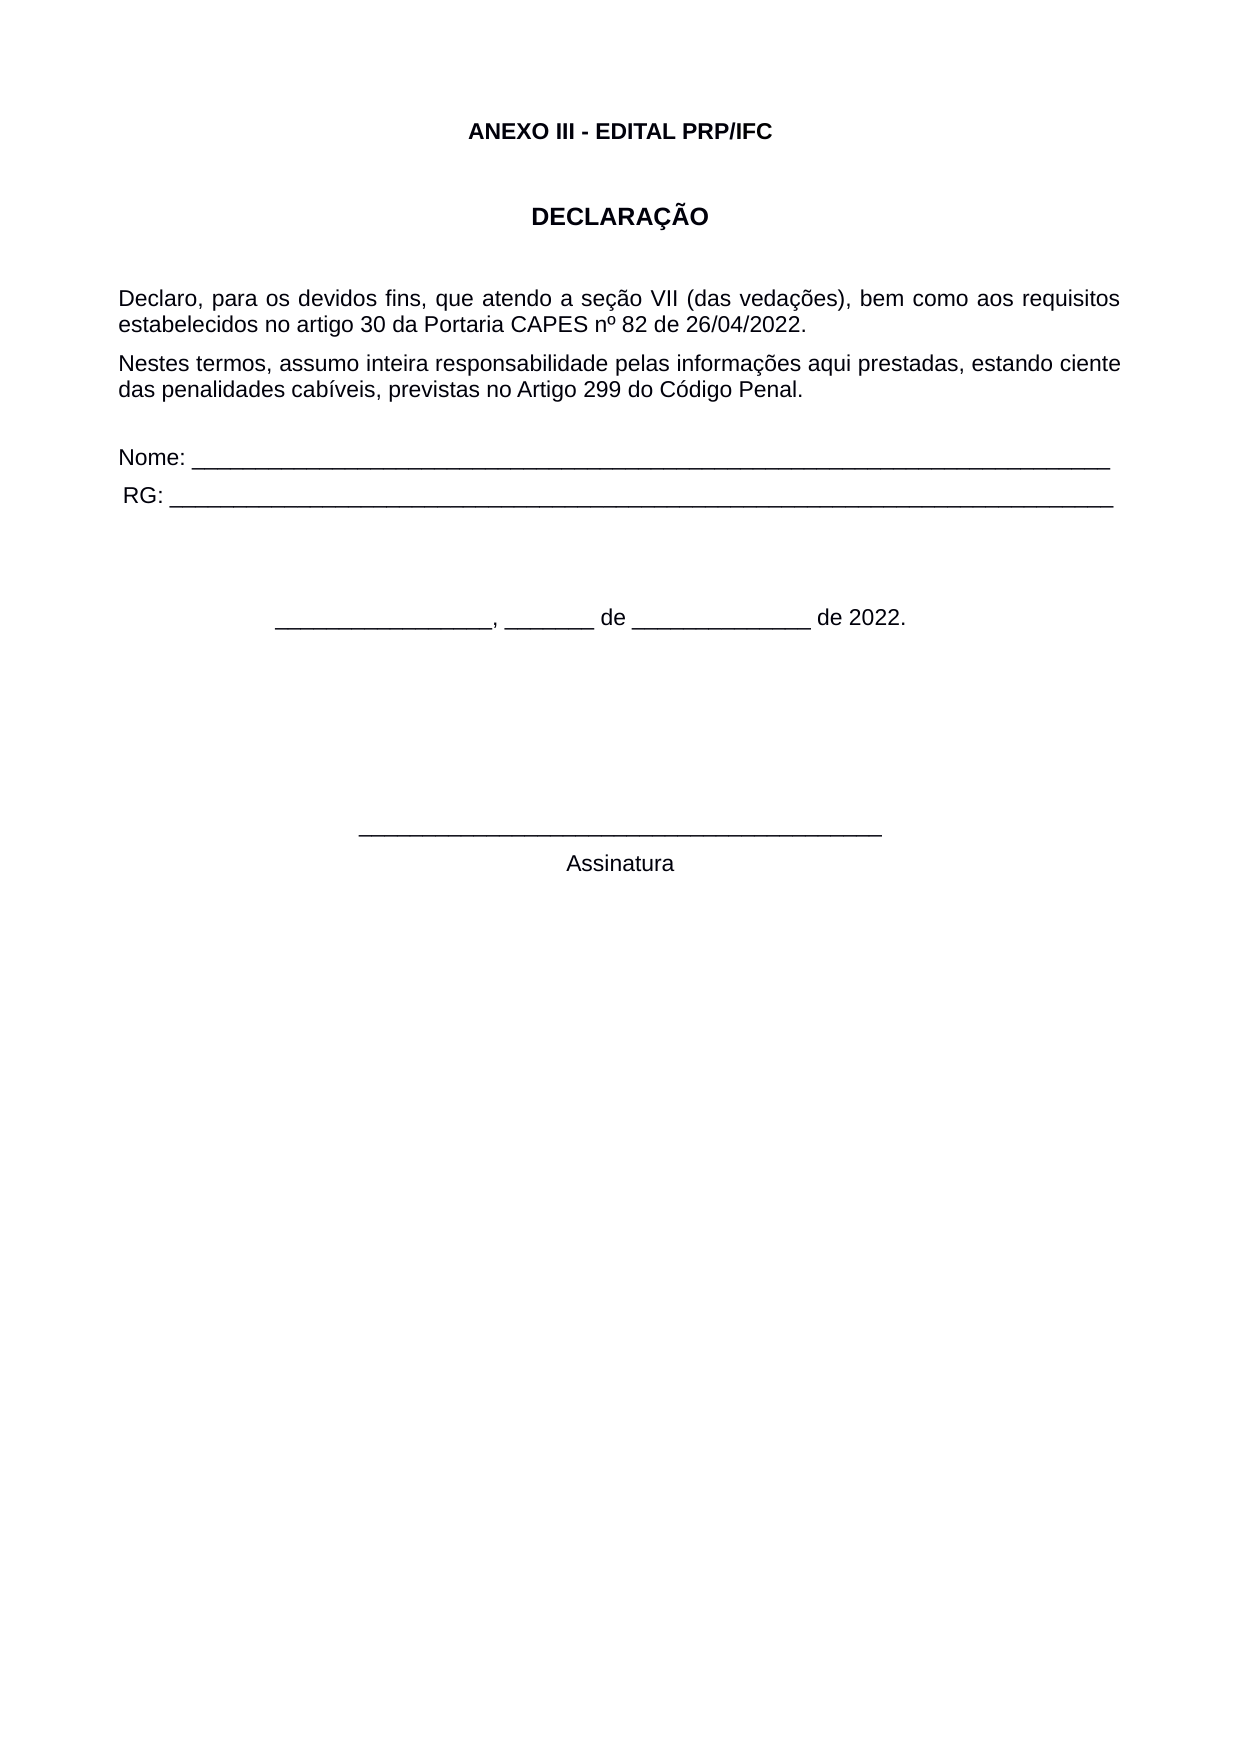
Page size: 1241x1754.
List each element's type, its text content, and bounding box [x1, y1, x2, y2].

subtitle Declaro, para os devidos fins, que atendo a seção VII (das vedações), bem como aos requisitos estabelecidos no artigo 30 da Portaria CAPES nº 82 de 26/04/2022. [59, 284, 1122, 337]
subtitle _________________, _______ de ______________ de 2022. [59, 604, 1122, 630]
subtitle Nestes termos, assumo inteira responsabilidade pelas informações aqui prestadas, estando ciente das penalidades cabíveis, previstas no Artigo 299 do Código Penal. [59, 350, 1122, 402]
subtitle ANEXO III - EDITAL PRP/IFC [118, 118, 1122, 144]
subtitle _________________________________________ [118, 811, 1122, 838]
subtitle Assinatura [118, 850, 1122, 877]
subtitle DECLARAÇÃO [118, 202, 1122, 231]
subtitle RG: __________________________________________________________________________ [59, 482, 1122, 509]
subtitle Nome: ________________________________________________________________________ [59, 444, 1122, 470]
